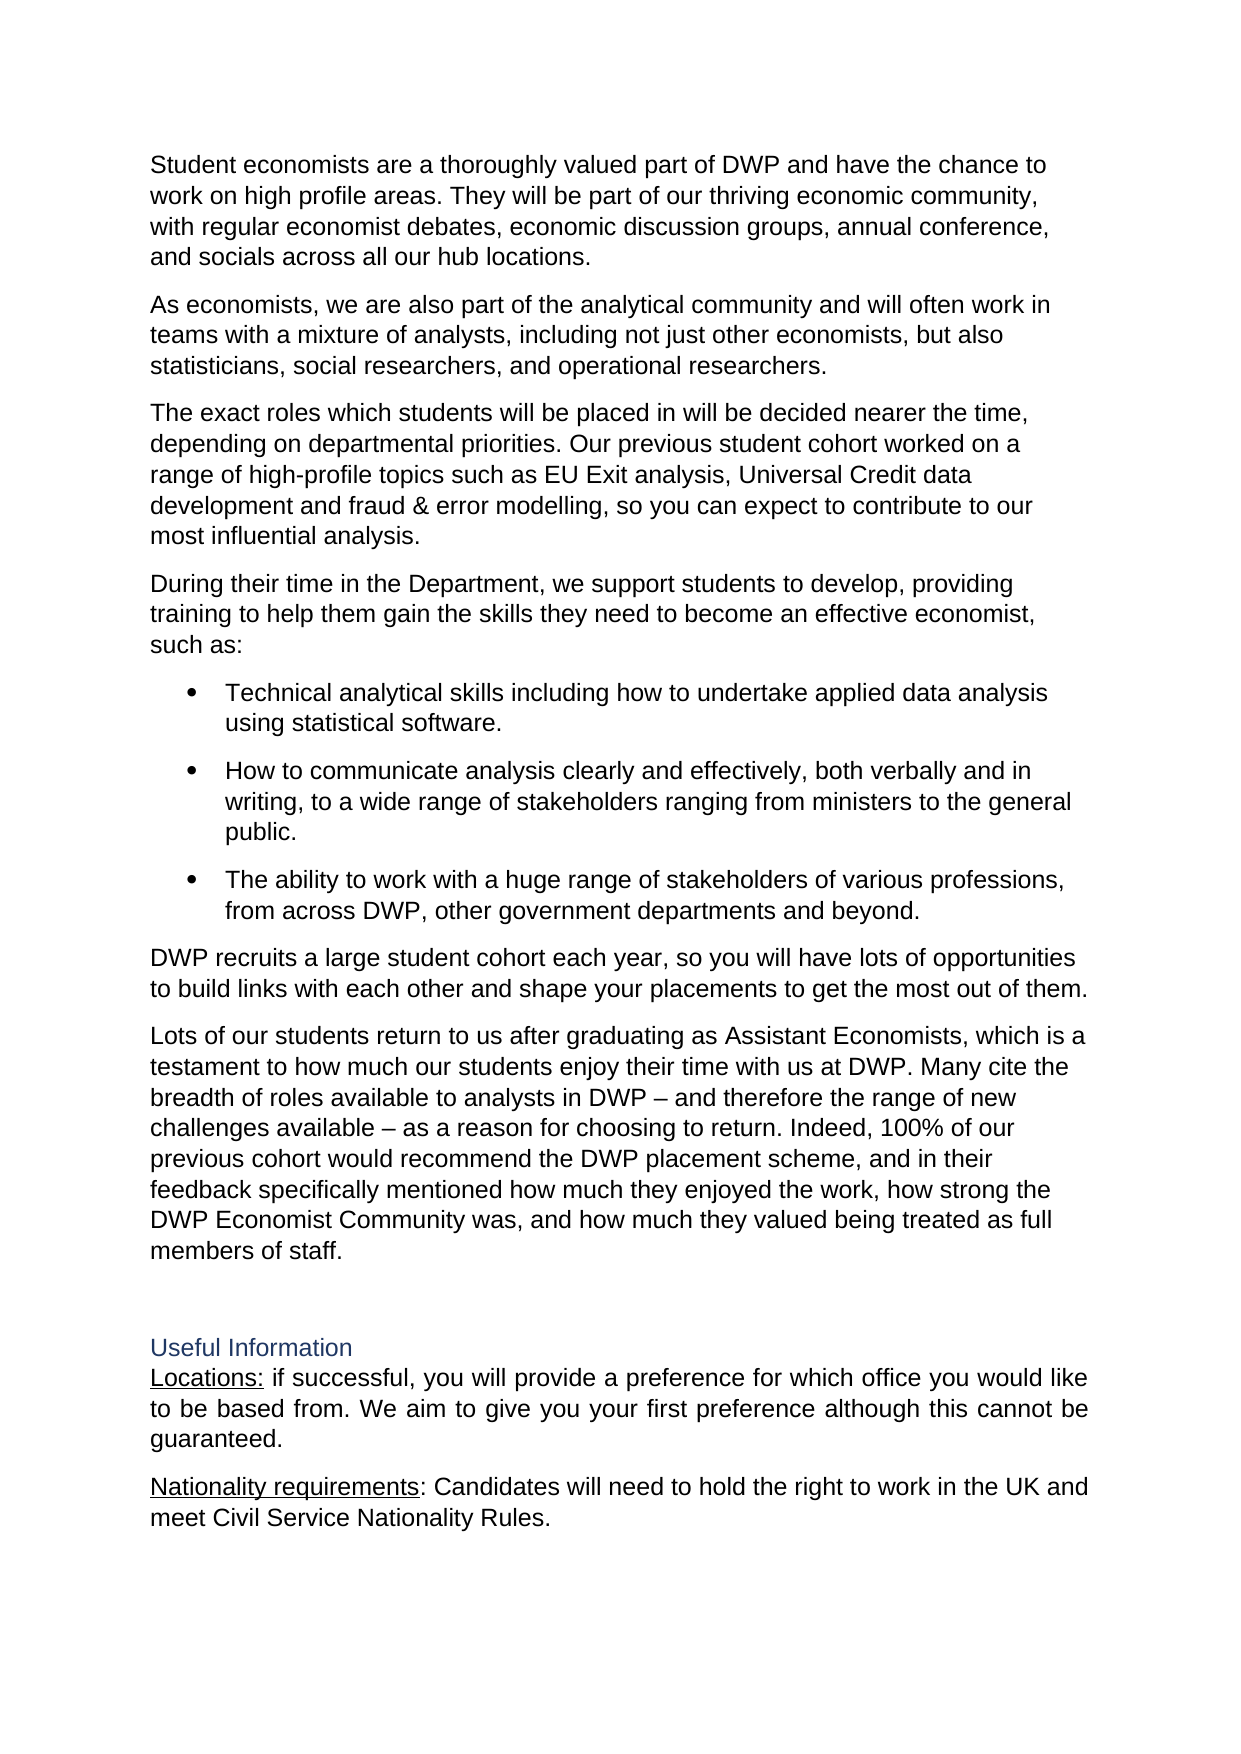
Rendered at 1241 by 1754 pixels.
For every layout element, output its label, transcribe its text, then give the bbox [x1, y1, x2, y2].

text DWP recruits a large student cohort each year, so you will have lots of opportunities to build links with each other and shape your placements to get the most out of them. [150, 943, 1090, 1002]
text As economists, we are also part of the analytical community and will often work in teams with a mixture of analysts, including not just other economists, but also statisticians, social researchers, and operational researchers. [150, 289, 1090, 380]
text Lots of our students return to us after graduating as Assistant Economists, which is a testament to how much our students enjoy their time with us at DWP. Many cite the breadth of roles available to analysts in DWP – and therefore the range of new challenges available – as a reason for choosing to return. Indeed, 100% of our previous cohort would recommend the DWP placement scheme, and in their feedback specifically mentioned how much they enjoyed the work, how strong the DWP Economist Community was, and how much they valued being treated as full members of staff. [150, 1021, 1090, 1265]
list Technical analytical skills including how to undertake applied data analysis using statistical software. [187, 678, 1090, 737]
text The exact roles which students will be placed in will be decided nearer the time, depending on departmental priorities. Our previous student cohort worked on a range of high-profile topics such as EU Exit analysis, Universal Credit data development and fraud & error modelling, so you can expect to contribute to our most influential analysis. [150, 398, 1090, 550]
subtitle Useful Information [150, 1333, 1090, 1361]
text Nationality requirements: Candidates will need to hold the right to work in the UK and meet Civil Service Nationality Rules. [150, 1472, 1090, 1531]
list How to communicate analysis clearly and effectively, both verbally and in writing, to a wide range of stakeholders ranging from ministers to the general public. [187, 756, 1090, 846]
text Locations: if successful, you will provide a preference for which office you would like to be based from. We aim to give you your first preference although this cannot be guaranteed. [150, 1363, 1090, 1453]
text Student economists are a thoroughly valued part of DWP and have the chance to work on high profile areas. They will be part of our thriving economic community, with regular economist debates, economic discussion groups, annual conference, and socials across all our hub locations. [150, 150, 1090, 271]
text During their time in the Department, we support students to develop, providing training to help them gain the skills they need to become an effective economist, such as: [150, 569, 1090, 659]
list The ability to work with a huge range of stakeholders of various professions, from across DWP, other government departments and beyond. [187, 865, 1090, 924]
